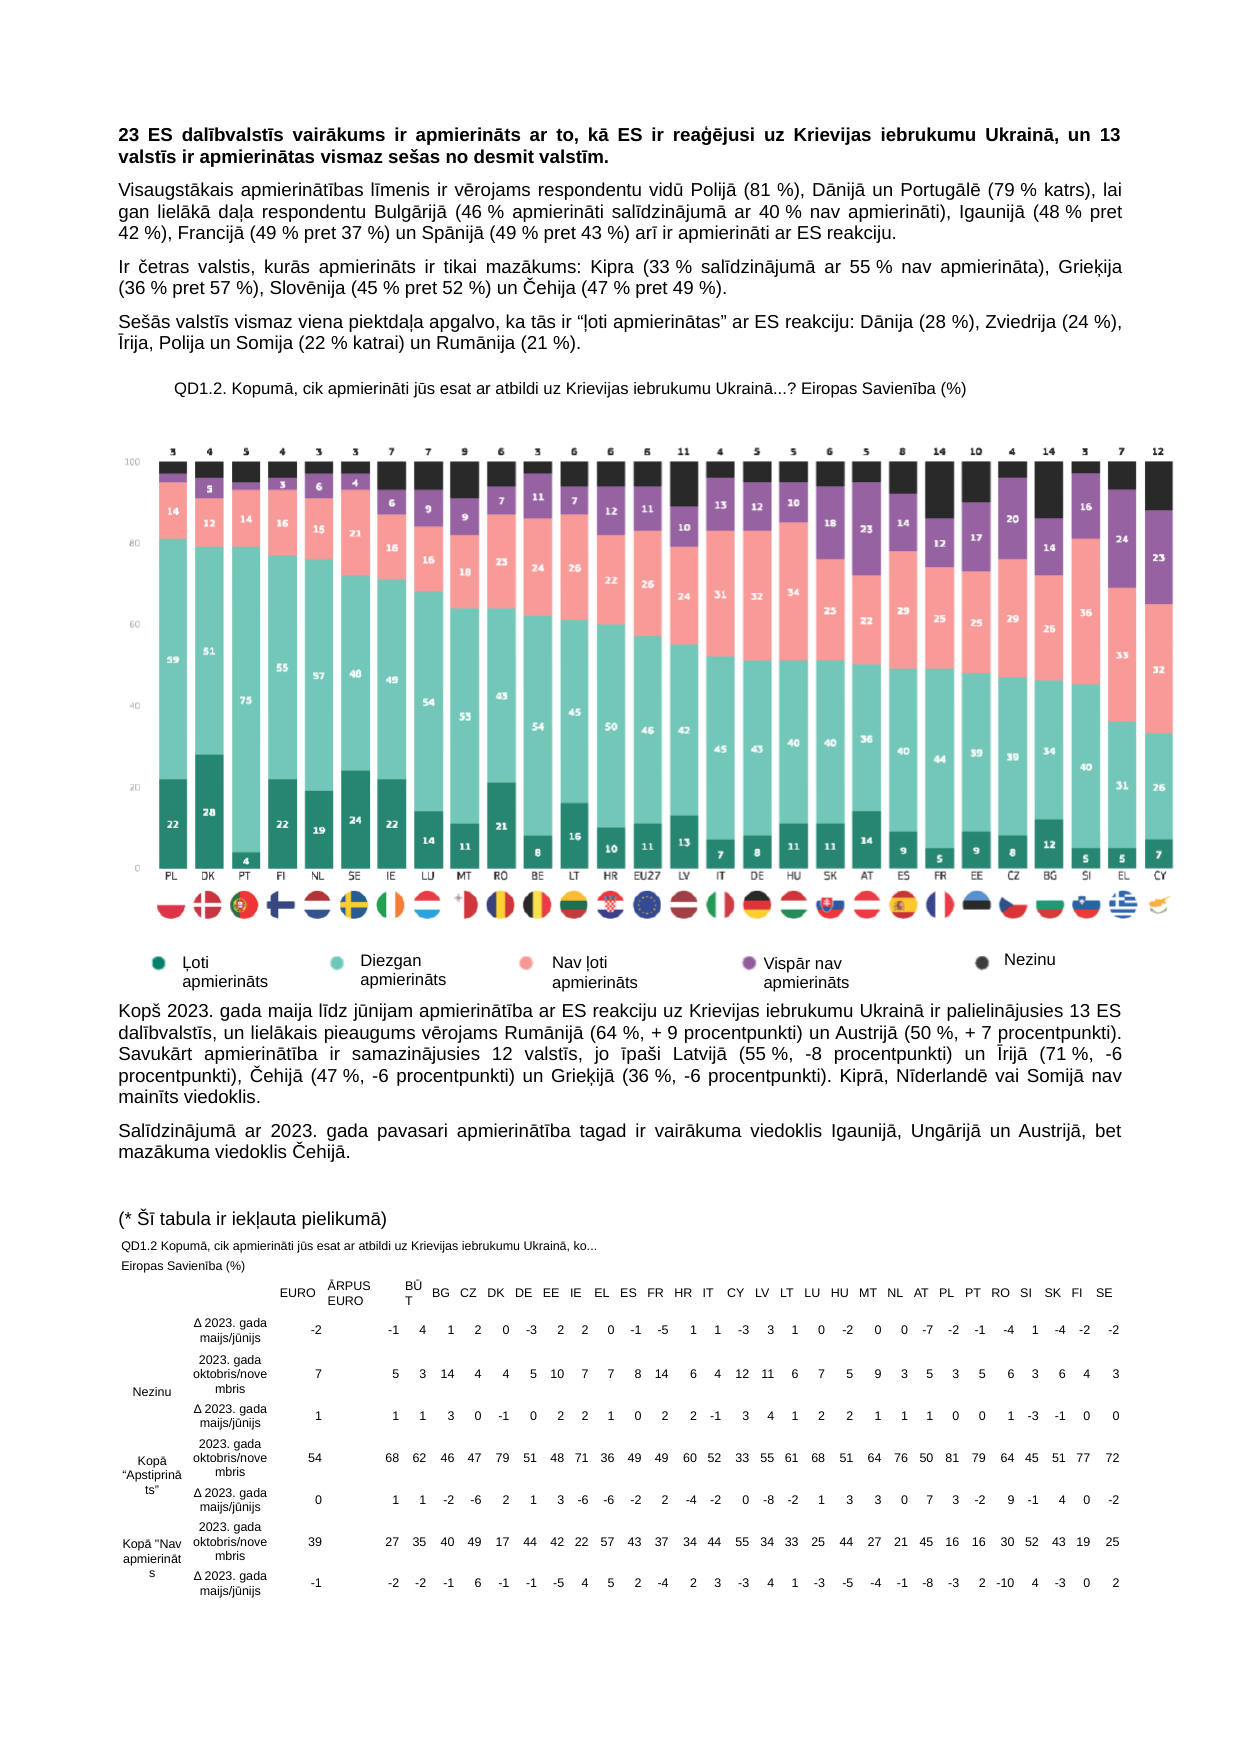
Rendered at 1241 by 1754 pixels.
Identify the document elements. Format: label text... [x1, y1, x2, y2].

table_cell 2 [484, 1483, 512, 1517]
table_cell [801, 1256, 828, 1276]
table_header [884, 1236, 911, 1256]
table_cell 12 [724, 1350, 752, 1399]
table_cell -6 [567, 1483, 591, 1517]
table_cell BŪT [402, 1276, 429, 1311]
table_cell 19 [1069, 1517, 1093, 1566]
table_cell 3 [936, 1350, 962, 1399]
table_cell -1 [325, 1311, 402, 1350]
table_cell 33 [777, 1517, 801, 1566]
table_cell MT [856, 1276, 884, 1311]
table_cell -3 [1041, 1566, 1068, 1601]
table_cell ĀRPUS EURO [325, 1276, 402, 1311]
table_cell EL [591, 1276, 617, 1311]
table_cell [700, 1256, 724, 1276]
table_cell 1 [777, 1566, 801, 1601]
table_cell -2 [962, 1483, 988, 1517]
table_cell 0 [512, 1399, 540, 1433]
table_cell Eiropas Savienība (%) [118, 1256, 699, 1276]
table_cell 2 [617, 1566, 644, 1601]
picture [145, 939, 992, 995]
table_cell -6 [591, 1483, 617, 1517]
table_cell 11 [752, 1350, 777, 1399]
table_cell 0 [1069, 1399, 1093, 1433]
table_cell 2 [644, 1483, 671, 1517]
table_cell 79 [962, 1434, 988, 1482]
table_cell 71 [567, 1434, 591, 1482]
table_cell 1 [591, 1399, 617, 1433]
table_cell 47 [457, 1434, 484, 1482]
table_cell 4 [567, 1566, 591, 1601]
table_cell 36 [591, 1434, 617, 1482]
table_cell -1 [512, 1566, 540, 1601]
table_cell 2 [644, 1399, 671, 1433]
table_cell 2 [828, 1399, 856, 1433]
table_cell 34 [752, 1517, 777, 1566]
table_cell 49 [644, 1434, 671, 1482]
table_cell -3 [512, 1311, 540, 1350]
table_cell 6 [1041, 1350, 1068, 1399]
table_cell 5 [512, 1350, 540, 1399]
picture [118, 440, 1177, 928]
table_cell 1 [325, 1399, 402, 1433]
table_cell 54 [277, 1434, 324, 1482]
table_cell -2 [325, 1566, 402, 1601]
table_cell [1041, 1256, 1068, 1276]
table_cell 9 [856, 1350, 884, 1399]
table_cell HR [671, 1276, 699, 1311]
table_cell 62 [402, 1434, 429, 1482]
table_cell 2023. gada oktobris/novembris [186, 1517, 274, 1566]
table_cell -3 [724, 1311, 752, 1350]
text Kopš 2023. gada maija līdz jūnijam apmierinātība ar ES reakciju uz Krievijas iebrukumu Ukrainā ir palielinājusies 13 ES dalībvalstīs, un lielākais pieaugums vērojams Rumānijā (64 %, + 9 procentpunkti) un Austrijā (50 %, + 7 procentpunkti). Savukārt apmierinātība ir samazinājusies 12 valstīs, jo īpaši Latvijā (55 %, -8 procentpunkti) un Īrijā (71 %, -6 procentpunkti), Čehijā (47 %, -6 procentpunkti) un Grieķijā (36 %, -6 procentpunkti). Kiprā, Nīderlandē vai Somijā nav mainīts viedoklis. [118, 928, 1122, 1108]
table_cell 0 [277, 1483, 324, 1517]
table_cell 44 [828, 1517, 856, 1566]
table_cell 2023. gada oktobris/novembris [186, 1434, 274, 1482]
table_cell 2023. gada oktobris/novembris [186, 1350, 274, 1399]
table_cell -7 [911, 1311, 936, 1350]
table_cell 68 [325, 1434, 402, 1482]
table_cell 2 [540, 1311, 567, 1350]
table_cell [724, 1256, 752, 1276]
table_cell 0 [617, 1399, 644, 1433]
table_cell 6 [671, 1350, 699, 1399]
table_cell 64 [988, 1434, 1017, 1482]
table_cell 42 [540, 1517, 567, 1566]
table_cell -2 [1069, 1311, 1093, 1350]
table_cell -2 [700, 1483, 724, 1517]
table_cell 2 [962, 1566, 988, 1601]
table_cell [118, 1276, 186, 1311]
table_cell -1 [962, 1311, 988, 1350]
table_cell DE [512, 1276, 540, 1311]
table_cell 0 [1093, 1399, 1122, 1433]
table_cell DK [484, 1276, 512, 1311]
table_cell CY [724, 1276, 752, 1311]
table_cell 7 [567, 1350, 591, 1399]
table_cell 3 [936, 1483, 962, 1517]
table_cell 0 [724, 1483, 752, 1517]
text Ir četras valstis, kurās apmierināts ir tikai mazākums: Kipra (33 % salīdzinājumā ar 55 % nav apmierināta), Grieķija (36 % pret 57 %), Slovēnija (45 % pret 52 %) un Čehija (47 % pret 49 %). [118, 256, 1122, 299]
table_cell FR [644, 1276, 671, 1311]
table_cell -1 [484, 1566, 512, 1601]
table_cell Δ 2023. gada maijs/jūnijs [186, 1399, 274, 1433]
table_cell 0 [591, 1311, 617, 1350]
table_cell 7 [801, 1350, 828, 1399]
table_cell 52 [700, 1434, 724, 1482]
table_cell [884, 1256, 911, 1276]
table_cell HU [828, 1276, 856, 1311]
table_cell -3 [936, 1566, 962, 1601]
table_cell LU [801, 1276, 828, 1311]
table_cell -3 [801, 1566, 828, 1601]
table_cell 52 [1017, 1517, 1041, 1566]
table_cell 72 [1093, 1434, 1122, 1482]
table_cell -1 [1041, 1399, 1068, 1433]
text (* Šī tabula ir iekļauta pielikumā) [118, 1208, 1122, 1230]
table_cell SE [1093, 1276, 1122, 1311]
table_cell [936, 1256, 962, 1276]
table_cell IE [567, 1276, 591, 1311]
table_cell [962, 1256, 988, 1276]
table_cell LV [752, 1276, 777, 1311]
table_cell 3 [828, 1483, 856, 1517]
table_cell 2 [1093, 1566, 1122, 1601]
table_cell -3 [1017, 1399, 1041, 1433]
table_cell 3 [752, 1311, 777, 1350]
table_header [911, 1236, 936, 1256]
table_cell -1 [429, 1566, 457, 1601]
table_cell CZ [457, 1276, 484, 1311]
table_cell 61 [777, 1434, 801, 1482]
table_cell 37 [644, 1517, 671, 1566]
table_cell 64 [856, 1434, 884, 1482]
table_cell 1 [801, 1483, 828, 1517]
table_cell 0 [856, 1311, 884, 1350]
table_cell 5 [325, 1350, 402, 1399]
table_cell 2 [540, 1399, 567, 1433]
table_cell Δ 2023. gada maijs/jūnijs [186, 1566, 274, 1601]
table_cell 3 [700, 1566, 724, 1601]
text Visaugstākais apmierinātības līmenis ir vērojams respondentu vidū Polijā (81 %), Dānijā un Portugālē (79 % katrs), lai gan lielākā daļa respondentu Bulgārijā (46 % apmierināti salīdzinājumā ar 40 % nav apmierināti), Igaunijā (48 % pret 42 %), Francijā (49 % pret 37 %) un Spānijā (49 % pret 43 %) arī ir apmierināti ar ES reakciju. [118, 179, 1122, 244]
table_cell -2 [1093, 1311, 1122, 1350]
table_header [856, 1236, 884, 1256]
table_cell 3 [856, 1483, 884, 1517]
table_cell 51 [1041, 1434, 1068, 1482]
table_cell 3 [1017, 1350, 1041, 1399]
table_cell 5 [591, 1566, 617, 1601]
table_cell 1 [777, 1311, 801, 1350]
table_cell 51 [512, 1434, 540, 1482]
table_cell [911, 1256, 936, 1276]
text Sešās valstīs vismaz viena piektdaļa apgalvo, ka tās ir “ļoti apmierinātas” ar ES reakciju: Dānija (28 %), Zviedrija (24 %), Īrija, Polija un Somija (22 % katrai) un Rumānija (21 %). [118, 311, 1122, 354]
table_cell [186, 1276, 274, 1311]
table_cell 2 [567, 1311, 591, 1350]
table_cell 14 [429, 1350, 457, 1399]
table_cell [1093, 1256, 1122, 1276]
table_cell -10 [988, 1566, 1017, 1601]
table_cell 30 [988, 1517, 1017, 1566]
table_cell [988, 1256, 1017, 1276]
table_header [801, 1236, 828, 1256]
table_cell 4 [1017, 1566, 1041, 1601]
table_cell 17 [484, 1517, 512, 1566]
table_cell -2 [617, 1483, 644, 1517]
table_cell SK [1041, 1276, 1068, 1311]
table_cell [1017, 1256, 1041, 1276]
table_cell 3 [540, 1483, 567, 1517]
table_cell 48 [540, 1434, 567, 1482]
table_header [1069, 1236, 1093, 1256]
table_cell AT [911, 1276, 936, 1311]
table_cell 4 [752, 1399, 777, 1433]
table_cell 4 [1041, 1483, 1068, 1517]
table_cell [752, 1256, 777, 1276]
table_cell -6 [457, 1483, 484, 1517]
table_cell Nezinu [118, 1350, 186, 1433]
table_header [1017, 1236, 1041, 1256]
table_cell Δ 2023. gada maijs/jūnijs [186, 1483, 274, 1517]
table_cell 2 [567, 1399, 591, 1433]
table_cell EURO [277, 1276, 324, 1311]
table_cell 16 [962, 1517, 988, 1566]
table_cell 60 [671, 1434, 699, 1482]
table_cell -4 [988, 1311, 1017, 1350]
table_cell [118, 1311, 186, 1350]
table_cell -1 [884, 1566, 911, 1601]
table_cell PL [936, 1276, 962, 1311]
table_cell 4 [457, 1350, 484, 1399]
table_cell 3 [884, 1350, 911, 1399]
table_cell 1 [402, 1483, 429, 1517]
table_cell 5 [911, 1350, 936, 1399]
table_cell 27 [856, 1517, 884, 1566]
table_cell -5 [644, 1311, 671, 1350]
table_cell -8 [911, 1566, 936, 1601]
table_cell 7 [277, 1350, 324, 1399]
table_cell 77 [1069, 1434, 1093, 1482]
table_header [1093, 1236, 1122, 1256]
table_cell 3 [724, 1399, 752, 1433]
table_cell 5 [962, 1350, 988, 1399]
table_cell 44 [700, 1517, 724, 1566]
table_cell 3 [429, 1399, 457, 1433]
table_cell 57 [591, 1517, 617, 1566]
table_cell 3 [1093, 1350, 1122, 1399]
table_cell RO [988, 1276, 1017, 1311]
table_cell 6 [457, 1566, 484, 1601]
table_header QD1.2 Kopumā, cik apmierināti jūs esat ar atbildi uz Krievijas iebrukumu Ukrainā, ko... [118, 1236, 777, 1256]
table_cell 2 [457, 1311, 484, 1350]
table_cell 44 [512, 1517, 540, 1566]
table_header [962, 1236, 988, 1256]
table_cell -1 [700, 1399, 724, 1433]
table_header [936, 1236, 962, 1256]
table_header [777, 1236, 801, 1256]
table_cell 33 [724, 1434, 752, 1482]
table_cell 1 [1017, 1311, 1041, 1350]
table_cell 34 [671, 1517, 699, 1566]
table_cell 2 [801, 1399, 828, 1433]
table_cell 45 [911, 1517, 936, 1566]
text Salīdzinājumā ar 2023. gada pavasari apmierinātība tagad ir vairākuma viedoklis Igaunijā, Ungārijā un Austrijā, bet mazākuma viedoklis Čehijā. [118, 1120, 1122, 1163]
table_cell 4 [752, 1566, 777, 1601]
table_cell 81 [936, 1434, 962, 1482]
table_cell 21 [884, 1517, 911, 1566]
table_cell Kopā "Nav apmierināts [118, 1517, 186, 1601]
table_cell -8 [752, 1483, 777, 1517]
table_cell 79 [484, 1434, 512, 1482]
table_header [828, 1236, 856, 1256]
table_cell 7 [911, 1483, 936, 1517]
table_cell Kopā “Apstiprināts” [118, 1434, 186, 1517]
table_cell LT [777, 1276, 801, 1311]
table_cell 5 [828, 1350, 856, 1399]
table_cell ES [617, 1276, 644, 1311]
table_cell 45 [1017, 1434, 1041, 1482]
table_cell [777, 1256, 801, 1276]
table_cell 0 [936, 1399, 962, 1433]
table_cell -2 [777, 1483, 801, 1517]
table_cell 4 [402, 1311, 429, 1350]
table_cell 0 [884, 1311, 911, 1350]
table_cell 2 [671, 1399, 699, 1433]
table_cell 4 [484, 1350, 512, 1399]
table_cell 25 [1093, 1517, 1122, 1566]
table_cell 43 [617, 1517, 644, 1566]
table_cell -2 [277, 1311, 324, 1350]
table_cell 0 [801, 1311, 828, 1350]
table_cell 8 [617, 1350, 644, 1399]
table_cell 22 [567, 1517, 591, 1566]
table_cell Δ 2023. gada maijs/jūnijs [186, 1311, 274, 1350]
table_cell -4 [856, 1566, 884, 1601]
table_cell 7 [591, 1350, 617, 1399]
table_cell PT [962, 1276, 988, 1311]
table_cell -4 [671, 1483, 699, 1517]
table_cell -2 [828, 1311, 856, 1350]
table_cell 4 [700, 1350, 724, 1399]
table_cell 46 [429, 1434, 457, 1482]
table_cell 1 [700, 1311, 724, 1350]
table_cell 49 [457, 1517, 484, 1566]
table_cell -1 [617, 1311, 644, 1350]
table_cell -1 [1017, 1483, 1041, 1517]
table_cell 1 [856, 1399, 884, 1433]
table_cell [1069, 1256, 1093, 1276]
table_cell 6 [988, 1350, 1017, 1399]
table_cell 0 [962, 1399, 988, 1433]
text Kopš 2023. gada maija līdz jūnijam apmierinātība ar ES reakciju uz Krievijas iebrukumu Ukrainā ir palielinājusies 13 ES dalībvalstīs, un lielākais pieaugums vērojams Rumānijā (64 %, + 9 procentpunkti) un Austrijā (50 %, + 7 procentpunkti). Savukārt apmierinātība ir samazinājusies 12 valstīs, jo īpaši Latvijā (55 %, -8 procentpunkti) un Īrijā (71 %, -6 procentpunkti), Čehijā (47 %, -6 procentpunkti) un Grieķijā (36 %, -6 procentpunkti). Kiprā, Nīderlandē vai Somijā nav mainīts viedoklis. [118, 366, 1122, 440]
table_cell 1 [512, 1483, 540, 1517]
table_cell 55 [752, 1434, 777, 1482]
table_cell -5 [540, 1566, 567, 1601]
table_cell 39 [277, 1517, 324, 1566]
table_cell 0 [484, 1311, 512, 1350]
table_cell 3 [402, 1350, 429, 1399]
table_cell -3 [724, 1566, 752, 1601]
table_cell 55 [724, 1517, 752, 1566]
table_cell 4 [1069, 1350, 1093, 1399]
table_header [988, 1236, 1017, 1256]
table_cell 16 [936, 1517, 962, 1566]
table_cell -1 [484, 1399, 512, 1433]
table_cell 43 [1041, 1517, 1068, 1566]
table_cell -2 [1093, 1483, 1122, 1517]
table_header [1041, 1236, 1068, 1256]
table_cell [828, 1256, 856, 1276]
table_cell 6 [777, 1350, 801, 1399]
table_cell -5 [828, 1566, 856, 1601]
table_cell 1 [429, 1311, 457, 1350]
table_cell IT [700, 1276, 724, 1311]
table_cell [856, 1256, 884, 1276]
table_cell 1 [777, 1399, 801, 1433]
table_cell -2 [402, 1566, 429, 1601]
table_cell 40 [429, 1517, 457, 1566]
table_cell 1 [911, 1399, 936, 1433]
table_cell 1 [884, 1399, 911, 1433]
table_cell -4 [1041, 1311, 1068, 1350]
table_cell -4 [644, 1566, 671, 1601]
table_cell BG [429, 1276, 457, 1311]
table_cell 0 [884, 1483, 911, 1517]
table_cell 68 [801, 1434, 828, 1482]
table_cell FI [1069, 1276, 1093, 1311]
table_cell 1 [277, 1399, 324, 1433]
table_cell 1 [988, 1399, 1017, 1433]
table_cell 35 [402, 1517, 429, 1566]
table_cell -2 [936, 1311, 962, 1350]
text 23 ES dalībvalstīs vairākums ir apmierināts ar to, kā ES ir reaģējusi uz Krievijas iebrukumu Ukrainā, un 13 valstīs ir apmierinātas vismaz sešas no desmit valstīm. [118, 124, 1122, 167]
table_cell 10 [540, 1350, 567, 1399]
table_cell 9 [988, 1483, 1017, 1517]
table_cell 50 [911, 1434, 936, 1482]
table_cell 14 [644, 1350, 671, 1399]
table_cell -1 [277, 1566, 324, 1601]
table_cell 0 [1069, 1566, 1093, 1601]
table_cell 2 [671, 1566, 699, 1601]
table_cell 49 [617, 1434, 644, 1482]
table_cell NL [884, 1276, 911, 1311]
table_cell 27 [325, 1517, 402, 1566]
table_cell 25 [801, 1517, 828, 1566]
table_cell 1 [325, 1483, 402, 1517]
table_cell SI [1017, 1276, 1041, 1311]
table_cell EE [540, 1276, 567, 1311]
table_cell -2 [429, 1483, 457, 1517]
table_cell 0 [457, 1399, 484, 1433]
table_cell 1 [402, 1399, 429, 1433]
table_cell 51 [828, 1434, 856, 1482]
table_cell 1 [671, 1311, 699, 1350]
table_cell 0 [1069, 1483, 1093, 1517]
table_cell 76 [884, 1434, 911, 1482]
